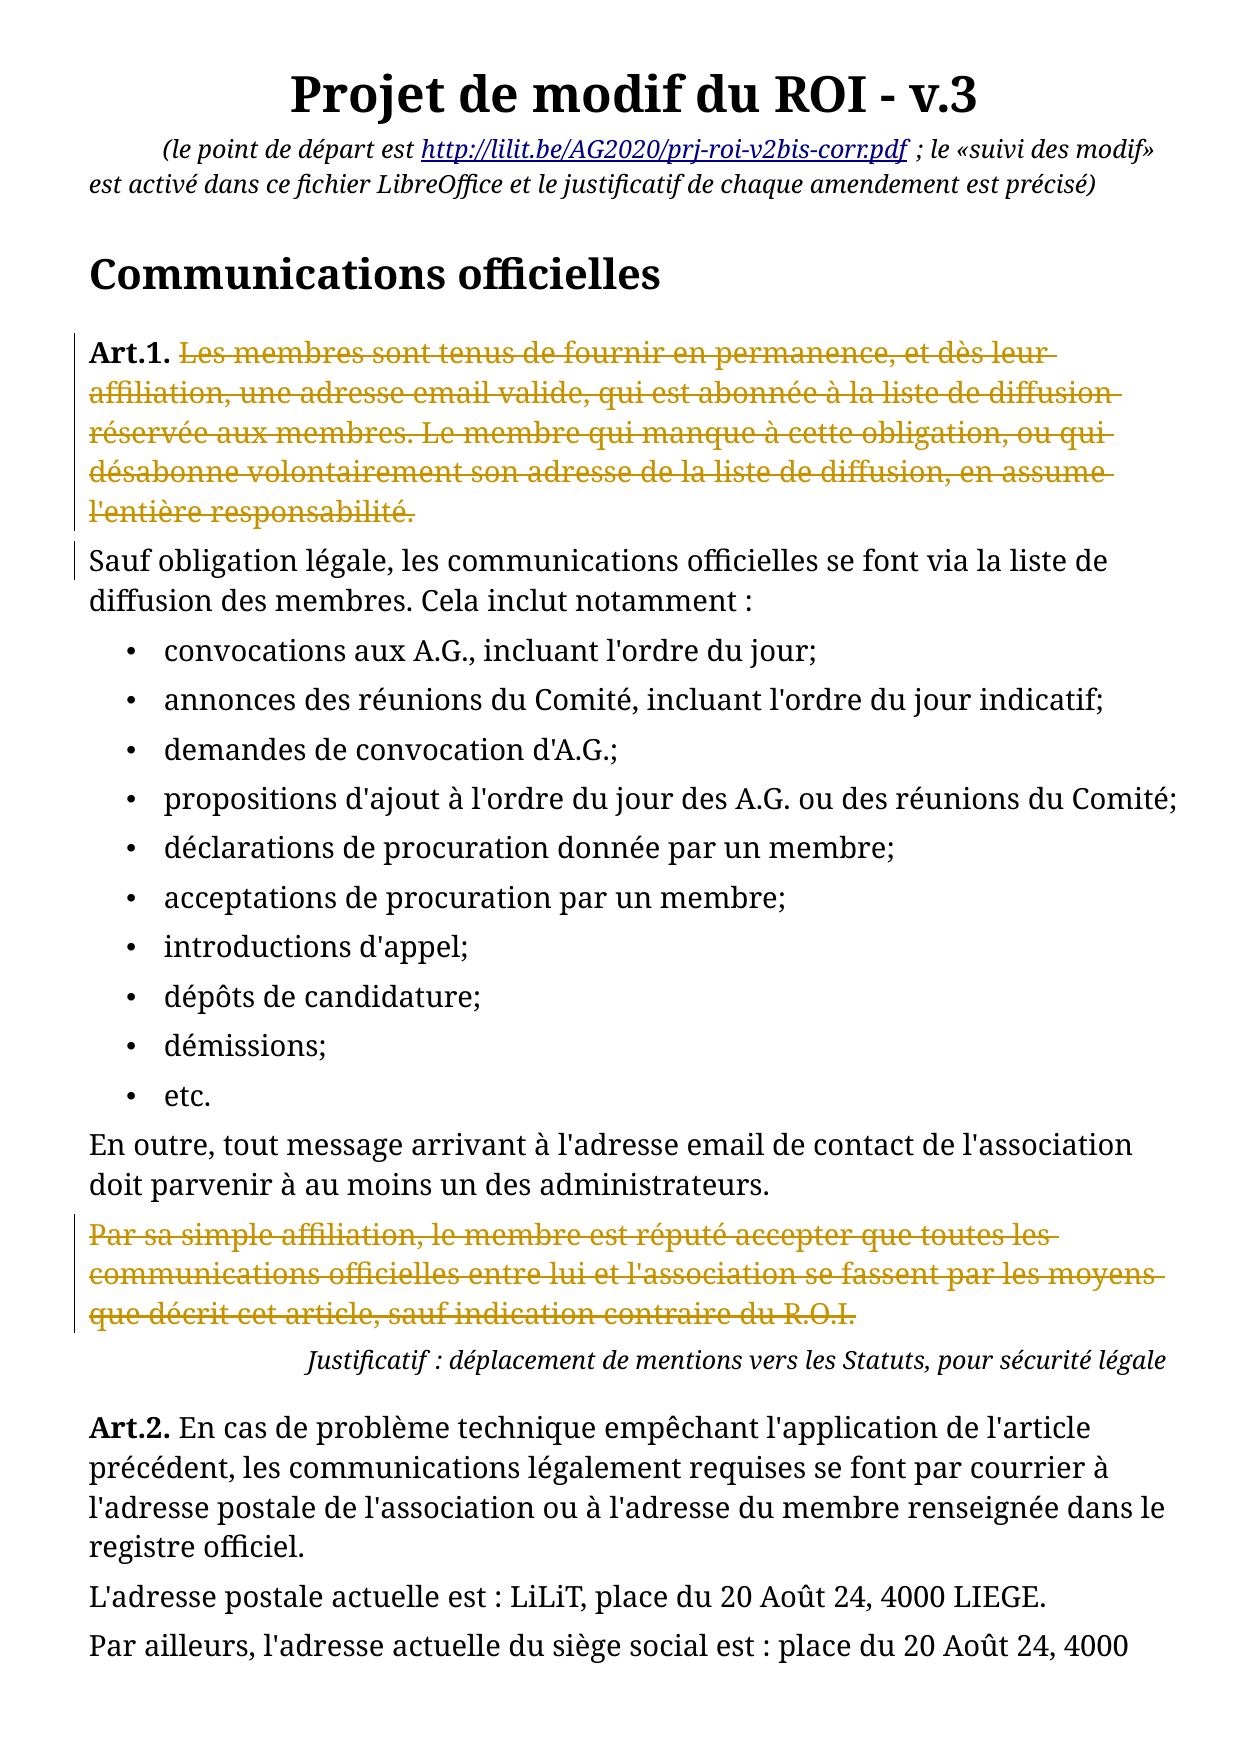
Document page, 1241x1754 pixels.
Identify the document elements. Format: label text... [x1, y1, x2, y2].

list propositions d'ajout à l'ordre du jour des A.G. ou des réunions du Comité; [126, 778, 1181, 818]
list convocations aux A.G., incluant l'ordre du jour; [126, 630, 1181, 669]
text Justificatif : déplacement de mentions vers les Statuts, pour sécurité légale [307, 1343, 1181, 1377]
text Art.1. Sauf obligation légale, les communications officielles se font via la liste de diffusion des membres. Cela inclut notamment : [88, 332, 1181, 531]
list demandes de convocation d'A.G.; [126, 729, 1181, 768]
list déclarations de procuration donnée par un membre; [126, 828, 1181, 867]
text L'adresse postale actuelle est : LiLiT, place du 20 Août 24, 4000 LIEGE. [88, 1576, 1181, 1616]
text En outre, tout message arrivant à l'adresse email de contact de l'association doit parvenir à au moins un des administrateurs. [88, 1125, 1181, 1204]
list etc. [126, 1075, 1181, 1115]
text Art.2. En cas de problème technique empêchant l'application de l'article précédent, les communications légalement requises se font par courrier à l'adresse postale de l'association ou à l'adresse du membre renseignée dans le registre officiel. [88, 1408, 1181, 1566]
list annonces des réunions du Comité, incluant l'ordre du jour indicatif; [126, 679, 1181, 719]
list démissions; [126, 1026, 1181, 1065]
text Projet de modif du ROI - v.3 [88, 59, 1181, 127]
list dépôts de candidature; [126, 976, 1181, 1016]
text (le point de départ est http://lilit.be/AG2020/prj-roi-v2bis-corr.pdf ; le «suivi des modif» est activé dans ce fichier LibreOffice et le justificatif de chaque amendement est précisé) [88, 127, 1181, 201]
text Par ailleurs, l'adresse actuelle du siège social est : place du 20 Août 24, 4000 [88, 1626, 1181, 1665]
list introductions d'appel; [126, 927, 1181, 966]
text Communications officielles [88, 245, 1181, 302]
list acceptations de procuration par un membre; [126, 877, 1181, 917]
